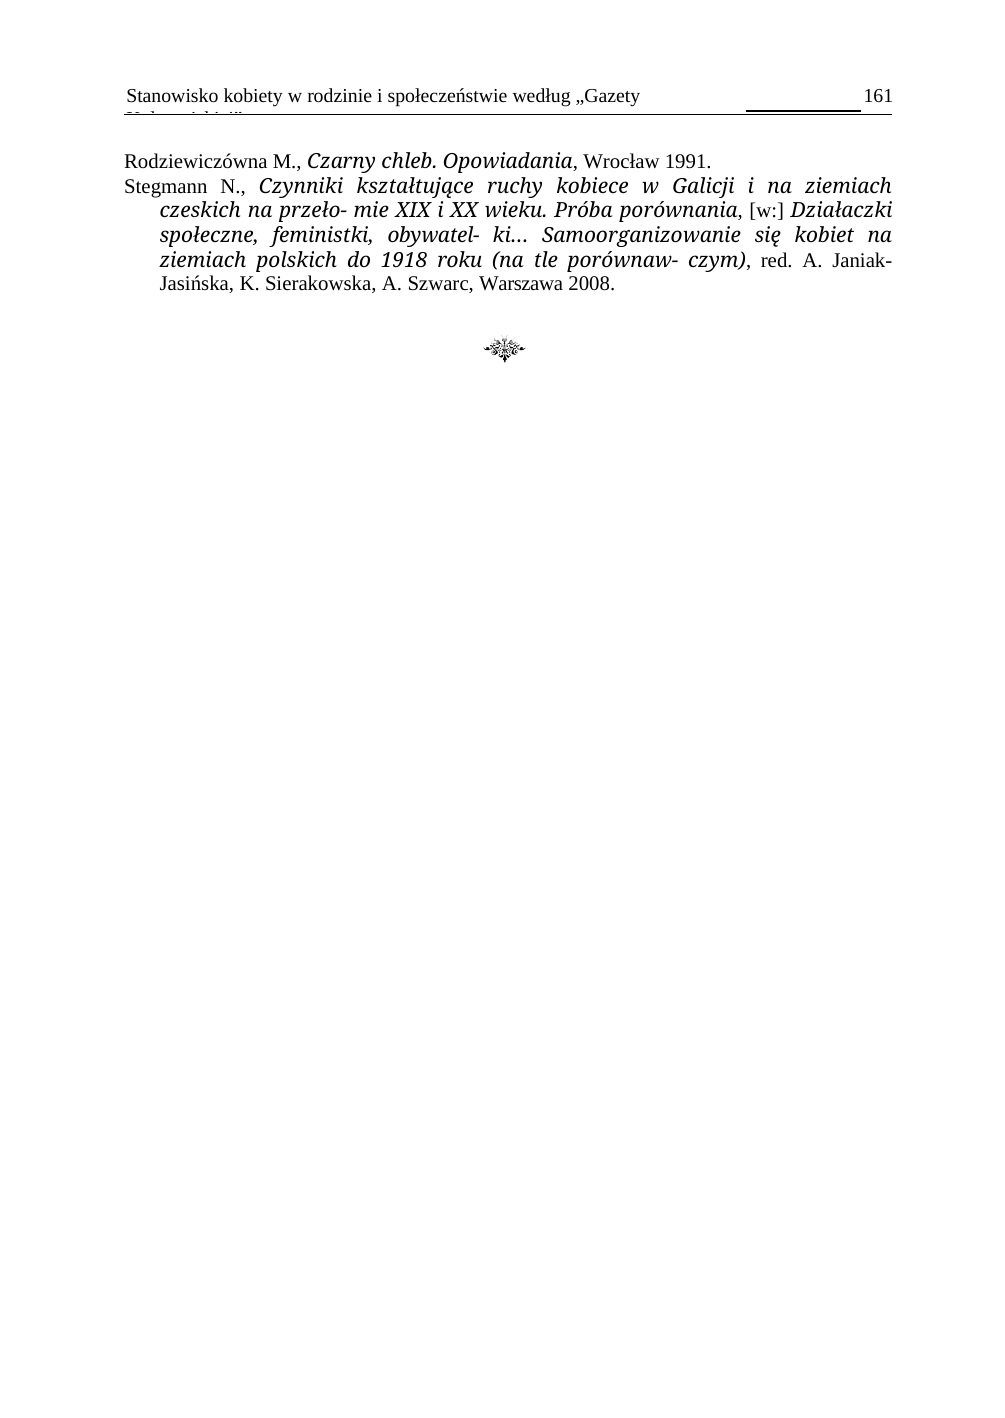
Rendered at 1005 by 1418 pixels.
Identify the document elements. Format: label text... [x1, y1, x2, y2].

text Stegmann N., Czynniki kształtujące ruchy kobiece w Galicji i na ziemiach czeskich na przeło- mie XIX i XX wieku. Próba porównania, [w:] Działaczki społeczne, feministki, obywatel- ki… Samoorganizowanie się kobiet na ziemiach polskich do 1918 roku (na tle porównaw- czym), red. A. Janiak-Jasińska, K. Sierakowska, A. Szwarc, Warszawa 2008. [124, 173, 892, 295]
text Rodziewiczówna M., Czarny chleb. Opowiadania, Wrocław 1991. [124, 148, 906, 173]
